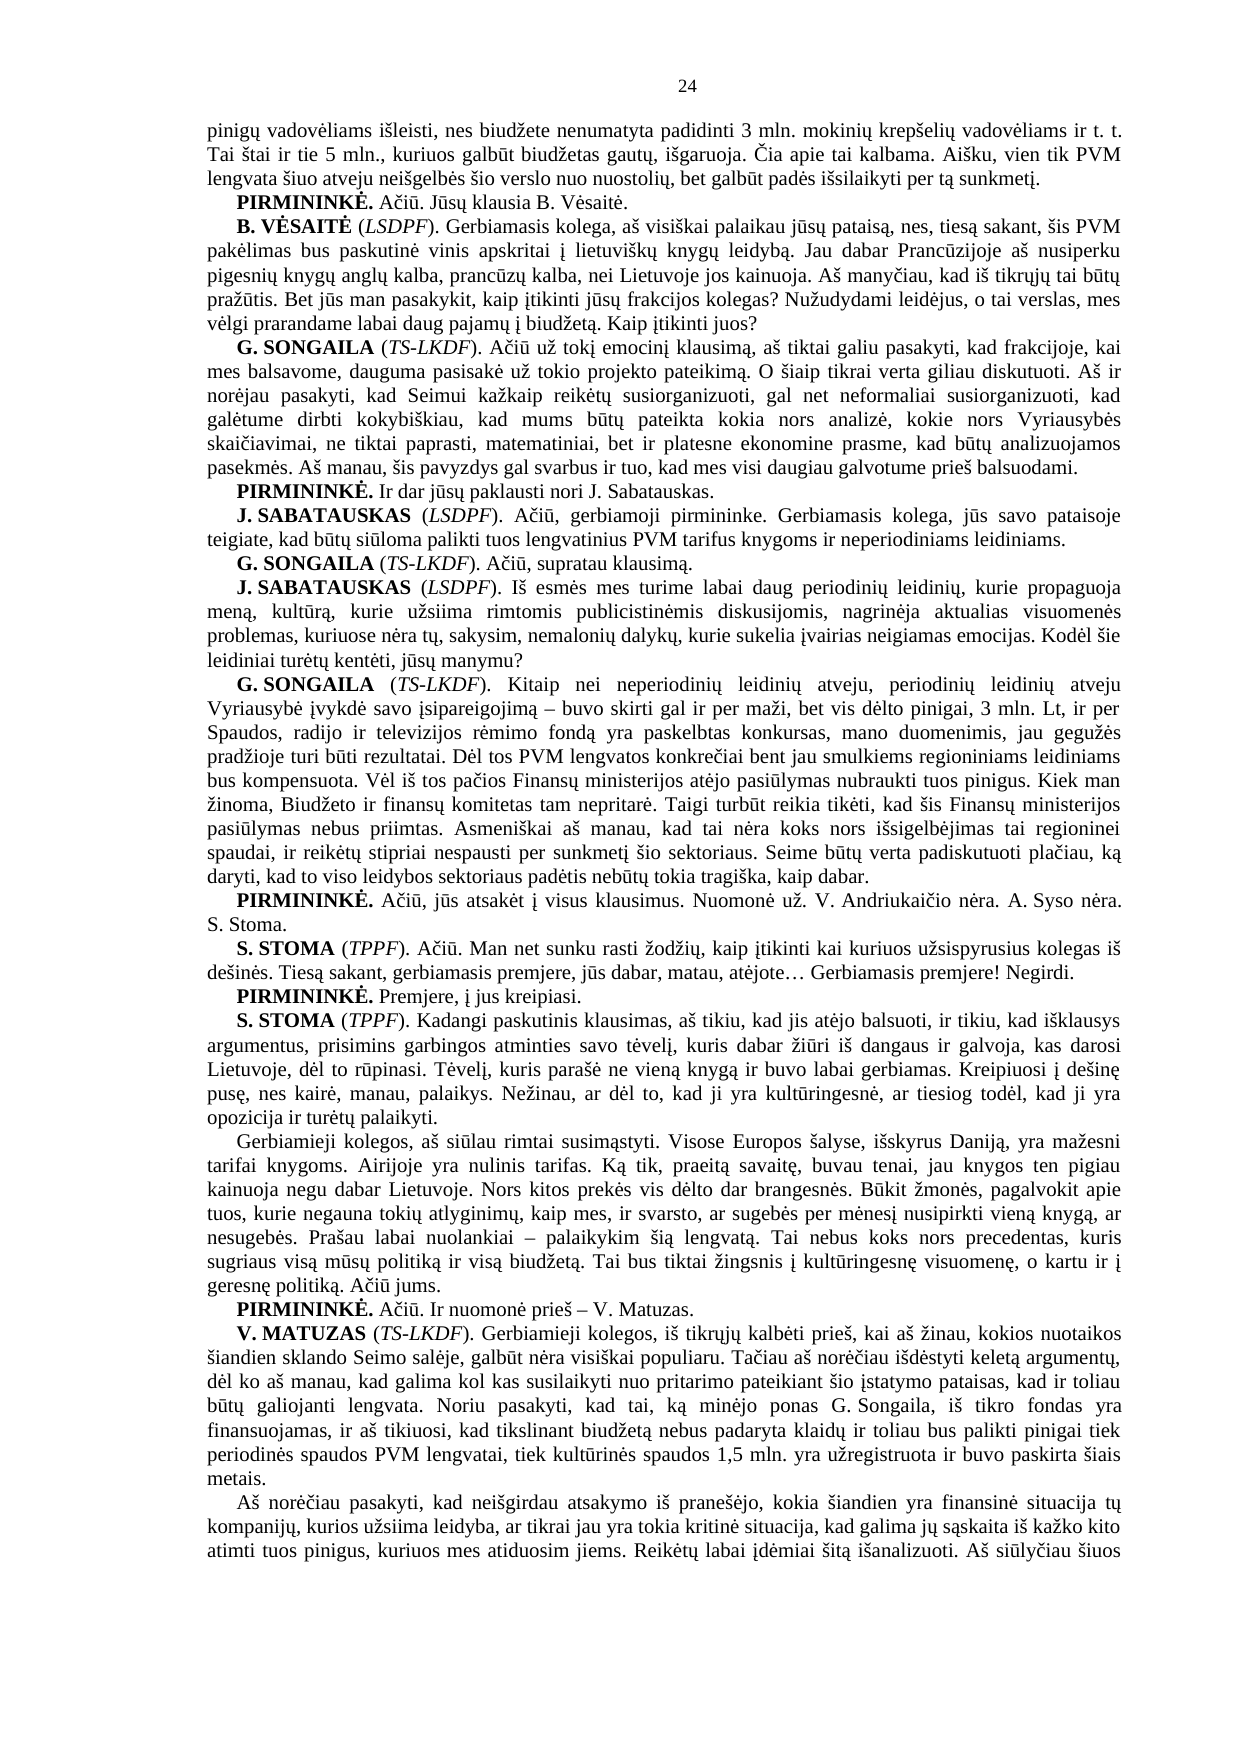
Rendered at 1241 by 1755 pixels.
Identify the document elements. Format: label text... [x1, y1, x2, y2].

text S. STOMA (TPPF). Kadangi paskutinis klausimas, aš tikiu, kad jis atėjo balsuoti, ir tikiu, kad išklausys argumentus, prisimins garbingos atminties savo tėvelį, kuris dabar žiūri iš dangaus ir galvoja, kas darosi Lietuvoje, dėl to rūpinasi. Tėvelį, kuris parašė ne vieną knygą ir buvo labai gerbiamas. Kreipiuosi į dešinę pusę, nes kairė, manau, palaikys. Nežinau, ar dėl to, kad ji yra kultūringesnė, ar tiesiog todėl, kad ji yra opozicija ir turėtų palaikyti. [207, 1008, 1122, 1129]
text PIRMININKĖ. Ačiū. Ir nuomonė prieš – V. Matuzas. [207, 1297, 1122, 1321]
text PIRMININKĖ. Ačiū. Jūsų klausia B. Vėsaitė. [207, 190, 1122, 214]
text Gerbiamieji kolegos, aš siūlau rimtai susimąstyti. Visose Europos šalyse, išskyrus Daniją, yra mažesni tarifai knygoms. Airijoje yra nulinis tarifas. Ką tik, praeitą savaitę, buvau tenai, jau knygos ten pigiau kainuoja negu dabar Lietuvoje. Nors kitos prekės vis dėlto dar brangesnės. Būkit žmonės, pagalvokit apie tuos, kurie negauna tokių atlyginimų, kaip mes, ir svarsto, ar sugebės per mėnesį nusipirkti vieną knygą, ar nesugebės. Prašau labai nuolankiai – palaikykim šią lengvatą. Tai nebus koks nors precedentas, kuris sugriaus visą mūsų politiką ir visą biudžetą. Tai bus tiktai žingsnis į kultūringesnę visuomenę, o kartu ir į geresnę politiką. Ačiū jums. [207, 1129, 1122, 1297]
text Aš norėčiau pasakyti, kad neišgirdau atsakymo iš pranešėjo, kokia šiandien yra finansinė situacija tų kompanijų, kurios užsiima leidyba, ar tikrai jau yra tokia kritinė situacija, kad galima jų sąskaita iš kažko kito atimti tuos pinigus, kuriuos mes atiduosim jiems. Reikėtų labai įdėmiai šitą išanalizuoti. Aš siūlyčiau šiuos [207, 1490, 1122, 1562]
text PIRMININKĖ. Premjere, į jus kreipiasi. [207, 984, 1122, 1008]
text PIRMININKĖ. Ačiū, jūs atsakėt į visus klausimus. Nuomonė už. V. Andriukaičio nėra. A. Syso nėra. S. Stoma. [207, 888, 1122, 936]
text B. VĖSAITĖ (LSDPF). Gerbiamasis kolega, aš visiškai palaikau jūsų pataisą, nes, tiesą sakant, šis PVM pakėlimas bus paskutinė vinis apskritai į lietuviškų knygų leidybą. Jau dabar Prancūzijoje aš nusiperku pigesnių knygų anglų kalba, prancūzų kalba, nei Lietuvoje jos kainuoja. Aš manyčiau, kad iš tikrųjų tai būtų pražūtis. Bet jūs man pasakykit, kaip įtikinti jūsų frakcijos kolegas? Nužudydami leidėjus, o tai verslas, mes vėlgi prarandame labai daug pajamų į biudžetą. Kaip įtikinti juos? [207, 214, 1122, 335]
text G. SONGAILA (TS-LKDF). Ačiū už tokį emocinį klausimą, aš tiktai galiu pasakyti, kad frakcijoje, kai mes balsavome, dauguma pasisakė už tokio projekto pateikimą. O šiaip tikrai verta giliau diskutuoti. Aš ir norėjau pasakyti, kad Seimui kažkaip reikėtų susiorganizuoti, gal net neformaliai susiorganizuoti, kad galėtume dirbti kokybiškiau, kad mums būtų pateikta kokia nors analizė, kokie nors Vyriausybės skaičiavimai, ne tiktai paprasti, matematiniai, bet ir platesne ekonomine prasme, kad būtų analizuojamos pasekmės. Aš manau, šis pavyzdys gal svarbus ir tuo, kad mes visi daugiau galvotume prieš balsuodami. [207, 335, 1122, 479]
text J. SABATAUSKAS (LSDPF). Ačiū, gerbiamoji pirmininke. Gerbiamasis kolega, jūs savo pataisoje teigiate, kad būtų siūloma palikti tuos lengvatinius PVM tarifus knygoms ir neperiodiniams leidiniams. [207, 503, 1122, 551]
text S. STOMA (TPPF). Ačiū. Man net sunku rasti žodžių, kaip įtikinti kai kuriuos užsispyrusius kolegas iš dešinės. Tiesą sakant, gerbiamasis premjere, jūs dabar, matau, atėjote… Gerbiamasis premjere! Negirdi. [207, 936, 1122, 984]
text V. MATUZAS (TS-LKDF). Gerbiamieji kolegos, iš tikrųjų kalbėti prieš, kai aš žinau, kokios nuotaikos šiandien sklando Seimo salėje, galbūt nėra visiškai populiaru. Tačiau aš norėčiau išdėstyti keletą argumentų, dėl ko aš manau, kad galima kol kas susilaikyti nuo pritarimo pateikiant šio įstatymo pataisas, kad ir toliau būtų galiojanti lengvata. Noriu pasakyti, kad tai, ką minėjo ponas G. Songaila, iš tikro fondas yra finansuojamas, ir aš tikiuosi, kad tikslinant biudžetą nebus padaryta klaidų ir toliau bus palikti pinigai tiek periodinės spaudos PVM lengvatai, tiek kultūrinės spaudos 1,5 mln. yra užregistruota ir buvo paskirta šiais metais. [207, 1321, 1122, 1490]
text pinigų vadovėliams išleisti, nes biudžete nenumatyta padidinti 3 mln. mokinių krepšelių vadovėliams ir t. t. Tai štai ir tie 5 mln., kuriuos galbūt biudžetas gautų, išgaruoja. Čia apie tai kalbama. Aišku, vien tik PVM lengvata šiuo atveju neišgelbės šio verslo nuo nuostolių, bet galbūt padės išsilaikyti per tą sunkmetį. [207, 118, 1122, 190]
text G. SONGAILA (TS-LKDF). Ačiū, supratau klausimą. [207, 551, 1122, 575]
text G. SONGAILA (TS-LKDF). Kitaip nei neperiodinių leidinių atveju, periodinių leidinių atveju Vyriausybė įvykdė savo įsipareigojimą – buvo skirti gal ir per maži, bet vis dėlto pinigai, 3 mln. Lt, ir per Spaudos, radijo ir televizijos rėmimo fondą yra paskelbtas konkursas, mano duomenimis, jau gegužės pradžioje turi būti rezultatai. Dėl tos PVM lengvatos konkrečiai bent jau smulkiems regioniniams leidiniams bus kompensuota. Vėl iš tos pačios Finansų ministerijos atėjo pasiūlymas nubraukti tuos pinigus. Kiek man žinoma, Biudžeto ir finansų komitetas tam nepritarė. Taigi turbūt reikia tikėti, kad šis Finansų ministerijos pasiūlymas nebus priimtas. Asmeniškai aš manau, kad tai nėra koks nors išsigelbėjimas tai regioninei spaudai, ir reikėtų stipriai nespausti per sunkmetį šio sektoriaus. Seime būtų verta padiskutuoti plačiau, ką daryti, kad to viso leidybos sektoriaus padėtis nebūtų tokia tragiška, kaip dabar. [207, 672, 1122, 888]
text PIRMININKĖ. Ir dar jūsų paklausti nori J. Sabatauskas. [207, 479, 1122, 503]
text J. SABATAUSKAS (LSDPF). Iš esmės mes turime labai daug periodinių leidinių, kurie propaguoja meną, kultūrą, kurie užsiima rimtomis publicistinėmis diskusijomis, nagrinėja aktualias visuomenės problemas, kuriuose nėra tų, sakysim, nemalonių dalykų, kurie sukelia įvairias neigiamas emocijas. Kodėl šie leidiniai turėtų kentėti, jūsų manymu? [207, 575, 1122, 672]
